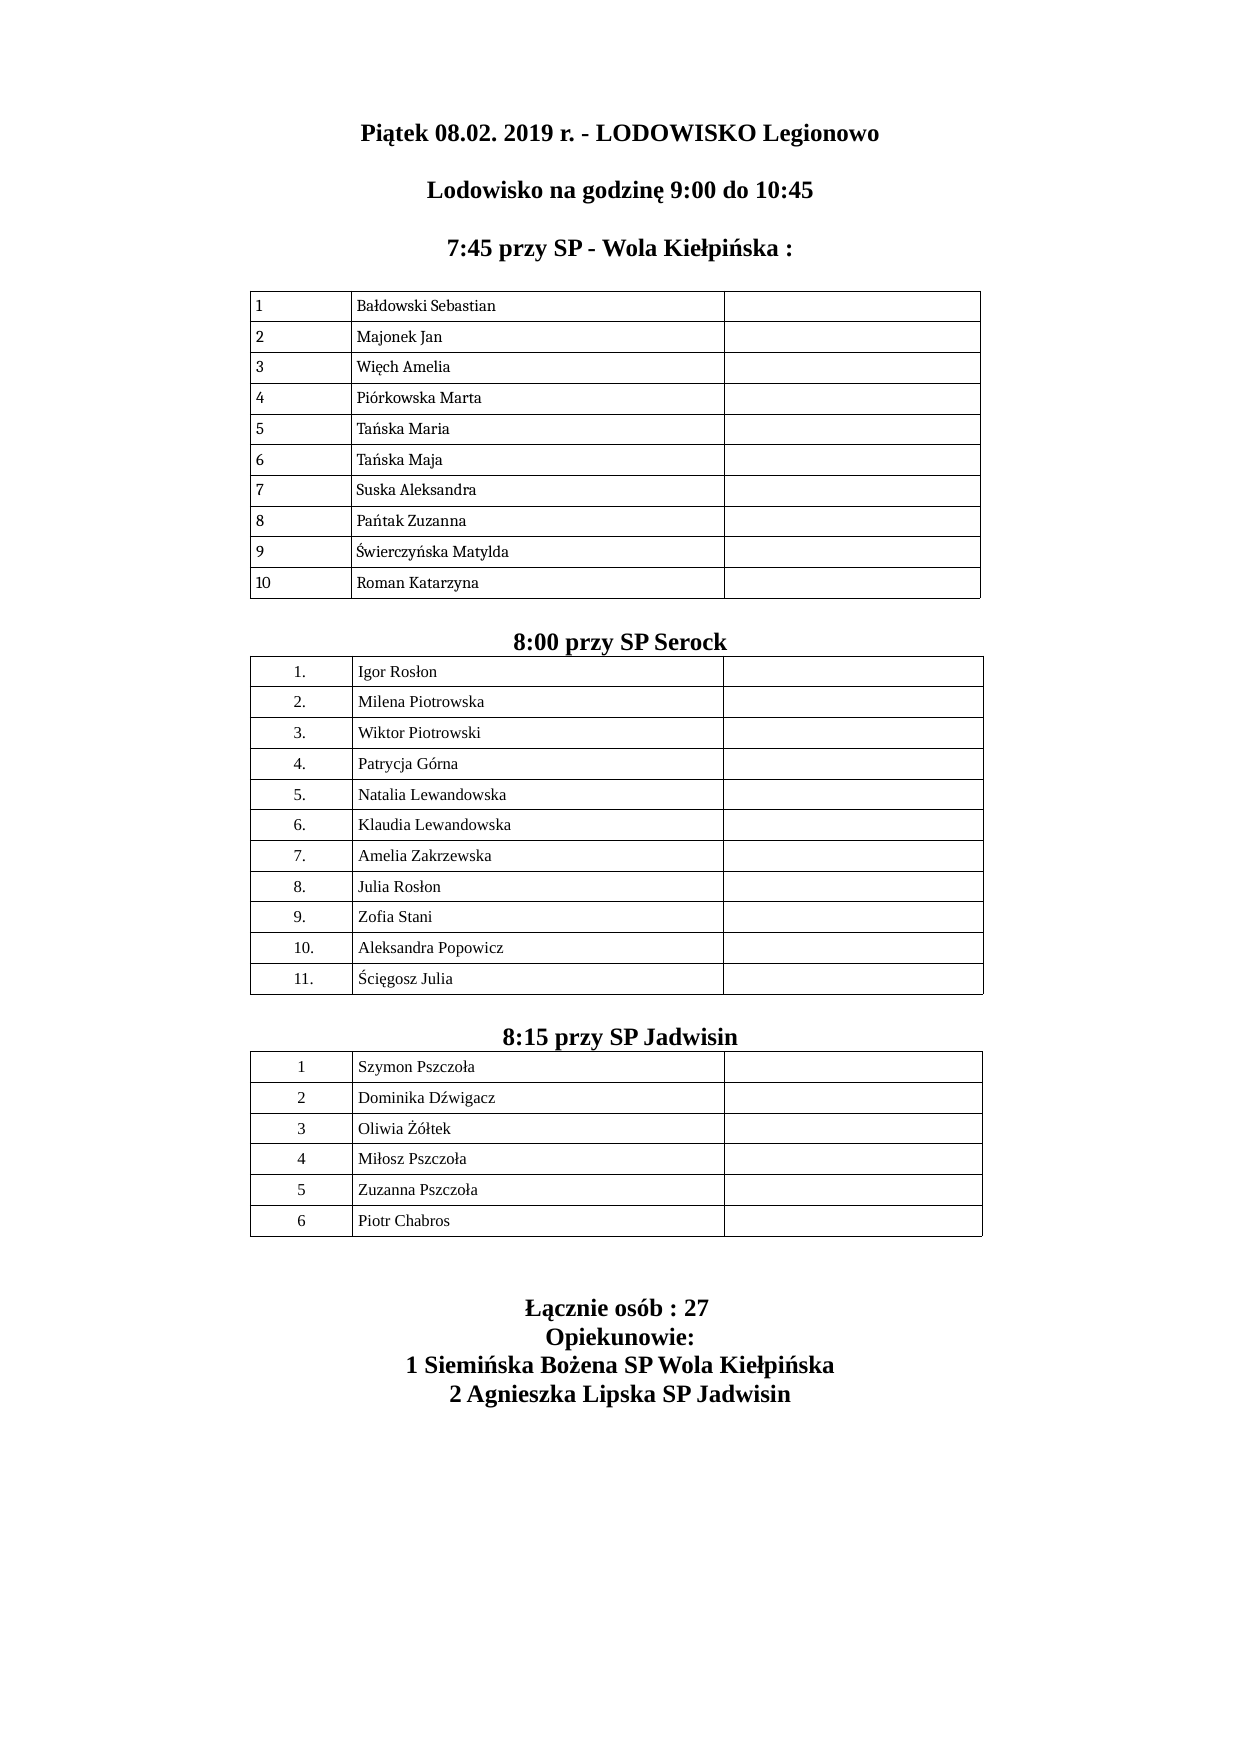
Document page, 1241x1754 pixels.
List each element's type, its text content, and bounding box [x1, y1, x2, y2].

table_cell [251, 749, 352, 778]
table_cell Dominika Dźwigacz [353, 1083, 724, 1113]
text 8:00 przy SP Serock [118, 627, 1122, 656]
table_cell Amelia Zakrzewska [353, 841, 723, 871]
table_header [725, 1052, 982, 1082]
table_header Bałdowski Sebastian [352, 292, 724, 321]
table_cell [251, 841, 352, 871]
table_cell [725, 1114, 982, 1143]
table_cell [725, 476, 980, 506]
table_cell Świerczyńska Matylda [352, 537, 724, 567]
table_header [725, 292, 980, 321]
table_cell Pańtak Zuzanna [352, 507, 724, 536]
table_cell [724, 964, 983, 993]
table_cell 9 [251, 537, 351, 567]
table_cell Zofia Stani [353, 902, 723, 932]
table_header Szymon Pszczoła [353, 1052, 724, 1082]
table_cell 5 [251, 415, 351, 444]
table_cell Suska Aleksandra [352, 476, 724, 506]
table_cell 3 [251, 353, 351, 383]
table_cell [725, 507, 980, 536]
table_cell Ścięgosz Julia [353, 964, 723, 993]
table_cell 3 [251, 1114, 352, 1143]
table_cell Wiktor Piotrowski [353, 718, 723, 748]
table_cell 2 [251, 1083, 352, 1113]
table_header [724, 657, 983, 686]
table_cell [251, 687, 352, 717]
table_cell [725, 445, 980, 475]
table_cell Oliwia Żółtek [353, 1114, 724, 1143]
table_cell [725, 415, 980, 444]
table_cell 4 [251, 1144, 352, 1174]
table_cell [251, 810, 352, 840]
table_cell Piórkowska Marta [352, 384, 724, 413]
table_cell Tańska Maria [352, 415, 724, 444]
table_cell [725, 1175, 982, 1205]
table_cell 6 [251, 445, 351, 475]
table_cell [724, 872, 983, 901]
table_cell [724, 841, 983, 871]
table_cell [724, 780, 983, 809]
table_cell Tańska Maja [352, 445, 724, 475]
text 8:15 przy SP Jadwisin [118, 1022, 1122, 1051]
table_header [251, 657, 352, 686]
table_cell 7 [251, 476, 351, 506]
text 1 Siemińska Bożena SP Wola Kiełpińska [118, 1351, 1122, 1379]
table_cell Julia Rosłon [353, 872, 723, 901]
text 7:45 przy SP - Wola Kiełpińska : [118, 233, 1122, 262]
text Piątek 08.02. 2019 r. - LODOWISKO Legionowo [118, 118, 1122, 147]
table_cell Piotr Chabros [353, 1206, 724, 1236]
table_cell [725, 1206, 982, 1236]
table_cell [724, 687, 983, 717]
table_cell Klaudia Lewandowska [353, 810, 723, 840]
table_cell Natalia Lewandowska [353, 780, 723, 809]
table_cell Milena Piotrowska [353, 687, 723, 717]
table_cell Majonek Jan [352, 322, 724, 352]
table_cell 5 [251, 1175, 352, 1205]
text Łącznie osób : 27 [118, 1293, 1122, 1322]
table_cell Aleksandra Popowicz [353, 933, 723, 963]
text 2 Agnieszka Lipska SP Jadwisin [118, 1379, 1122, 1408]
text Opiekunowie: [118, 1322, 1122, 1351]
table_cell [725, 537, 980, 567]
table_header Igor Rosłon [353, 657, 723, 686]
table_cell Patrycja Górna [353, 749, 723, 778]
table_cell Roman Katarzyna [352, 568, 724, 598]
table_cell [725, 1083, 982, 1113]
table_cell [725, 322, 980, 352]
table_cell [251, 780, 352, 809]
table_cell [724, 810, 983, 840]
table_header 1 [251, 1052, 352, 1082]
table_cell [725, 568, 980, 598]
table_header 1 [251, 292, 351, 321]
table_cell 10 [251, 568, 351, 598]
text Lodowisko na godzinę 9:00 do 10:45 [118, 176, 1122, 204]
table_cell 2 [251, 322, 351, 352]
table_cell [251, 872, 352, 901]
table_cell [724, 902, 983, 932]
table_cell [251, 902, 352, 932]
table_cell [251, 933, 352, 963]
table_cell 4 [251, 384, 351, 413]
table_cell 6 [251, 1206, 352, 1236]
table_cell [251, 718, 352, 748]
table_cell [725, 384, 980, 413]
table_cell [251, 964, 352, 993]
table_cell [724, 933, 983, 963]
table_cell [725, 353, 980, 383]
table_cell [725, 1144, 982, 1174]
table_cell 8 [251, 507, 351, 536]
table_cell [724, 749, 983, 778]
table_cell [724, 718, 983, 748]
table_cell Więch Amelia [352, 353, 724, 383]
table_cell Zuzanna Pszczoła [353, 1175, 724, 1205]
table_cell Miłosz Pszczoła [353, 1144, 724, 1174]
